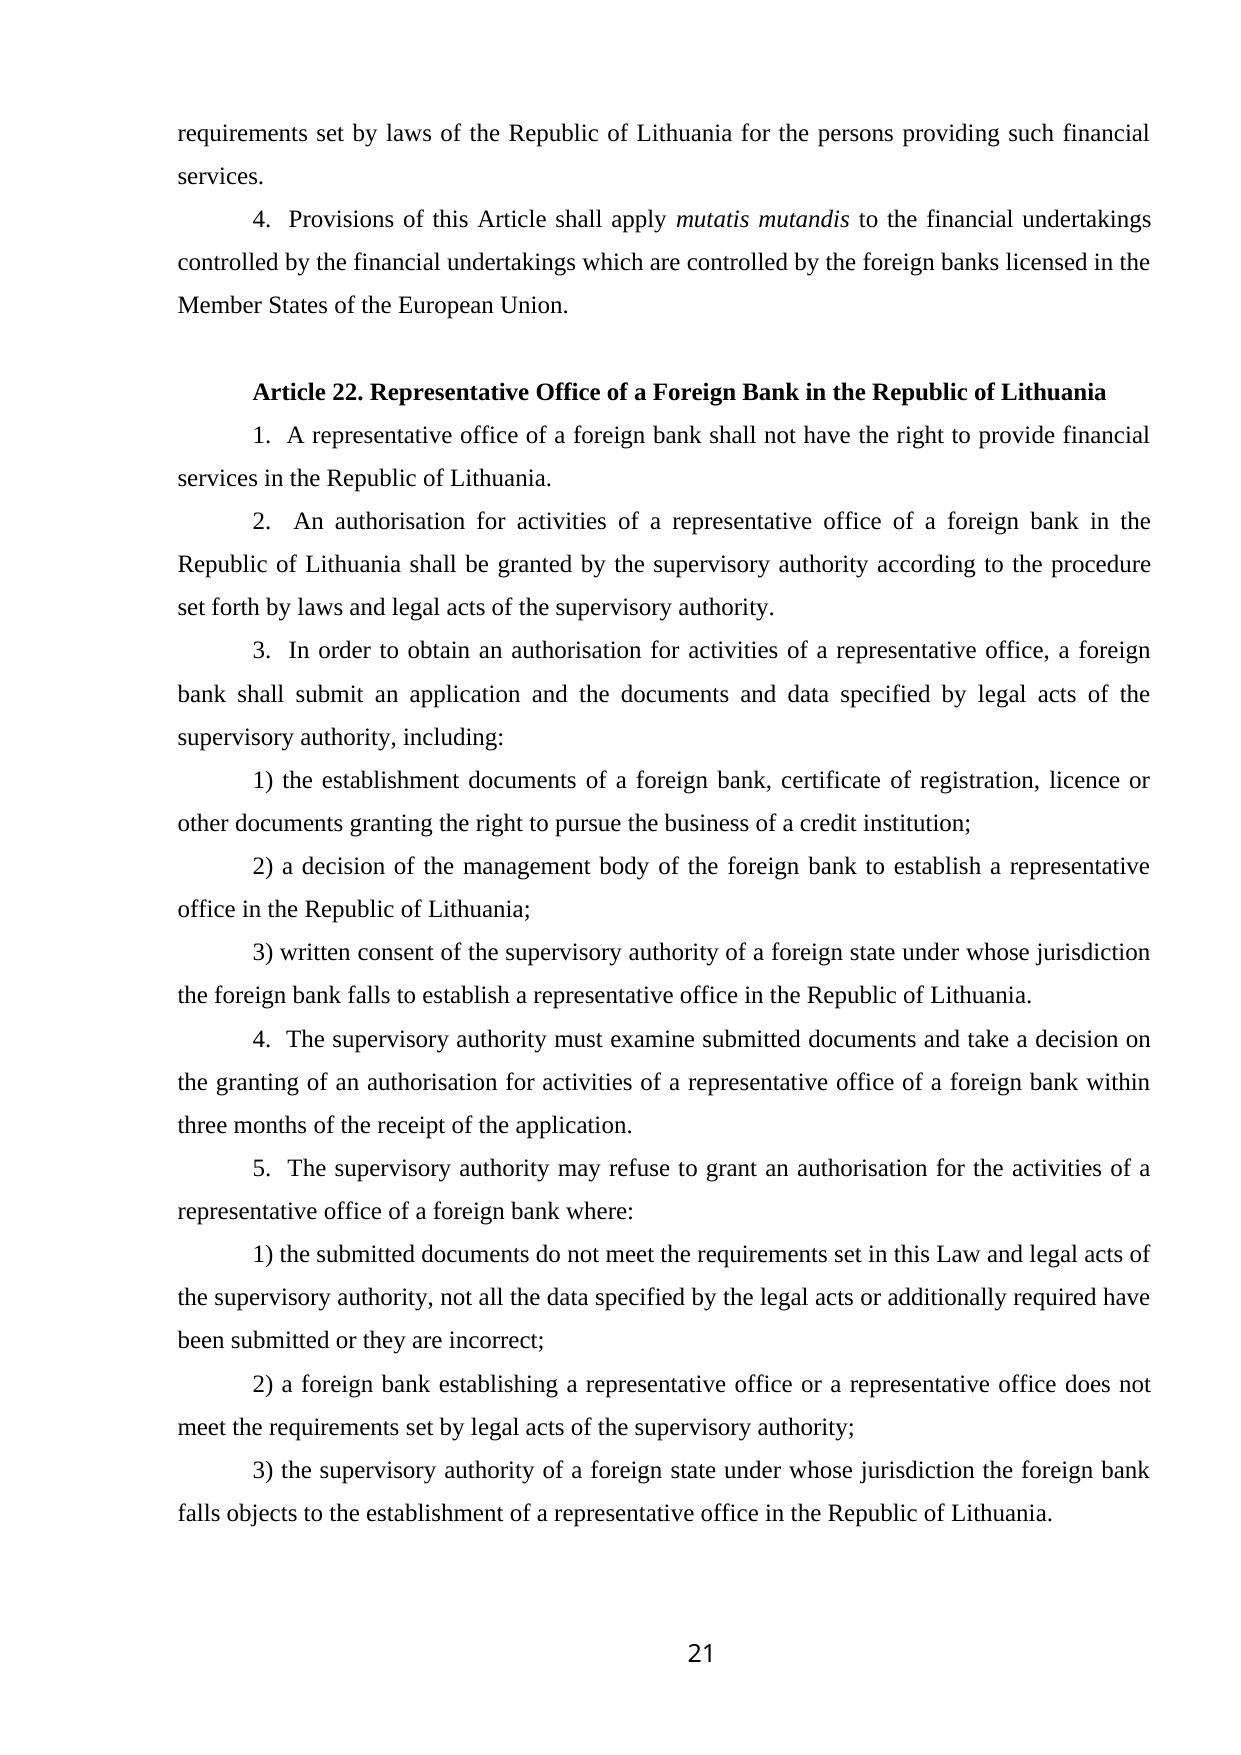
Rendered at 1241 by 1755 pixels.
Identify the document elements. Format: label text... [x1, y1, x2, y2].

text 3) the supervisory authority of a foreign state under whose jurisdiction the foreign bank falls objects to the establishment of a representative office in the Republic of Lithuania. [177, 1455, 1152, 1527]
text 2) a decision of the management body of the foreign bank to establish a representative office in the Republic of Lithuania; [177, 851, 1152, 923]
text 3) written consent of the supervisory authority of a foreign state under whose jurisdiction the foreign bank falls to establish a representative office in the Republic of Lithuania. [177, 937, 1152, 1009]
text 5. The supervisory authority may refuse to grant an authorisation for the activities of a representative office of a foreign bank where: [177, 1153, 1152, 1225]
text 4. The supervisory authority must examine submitted documents and take a decision on the granting of an authorisation for activities of a representative office of a foreign bank within three months of the receipt of the application. [177, 1024, 1152, 1139]
text 1. A representative office of a foreign bank shall not have the right to provide financial services in the Republic of Lithuania. [177, 420, 1152, 492]
text 1) the establishment documents of a foreign bank, certificate of registration, licence or other documents granting the right to pursue the business of a credit institution; [177, 765, 1152, 837]
text 1) the submitted documents do not meet the requirements set in this Law and legal acts of the supervisory authority, not all the data specified by the legal acts or additionally required have been submitted or they are incorrect; [177, 1239, 1152, 1354]
text 2) a foreign bank establishing a representative office or a representative office does not meet the requirements set by legal acts of the supervisory authority; [177, 1369, 1152, 1441]
text 4. Provisions of this Article shall apply mutatis mutandis to the financial undertakings controlled by the financial undertakings which are controlled by the foreign banks licensed in the Member States of the European Union. [177, 204, 1152, 319]
text 3. In order to obtain an authorisation for activities of a representative office, a foreign bank shall submit an application and the documents and data specified by legal acts of the supervisory authority, including: [177, 636, 1152, 751]
text 2. An authorisation for activities of a representative office of a foreign bank in the Republic of Lithuania shall be granted by the supervisory authority according to the procedure set forth by laws and legal acts of the supervisory authority. [177, 506, 1152, 621]
text requirements set by laws of the Republic of Lithuania for the persons providing such financial services. [177, 118, 1152, 190]
text Article 22. Representative Office of a Foreign Bank in the Republic of Lithuania [177, 377, 1152, 406]
